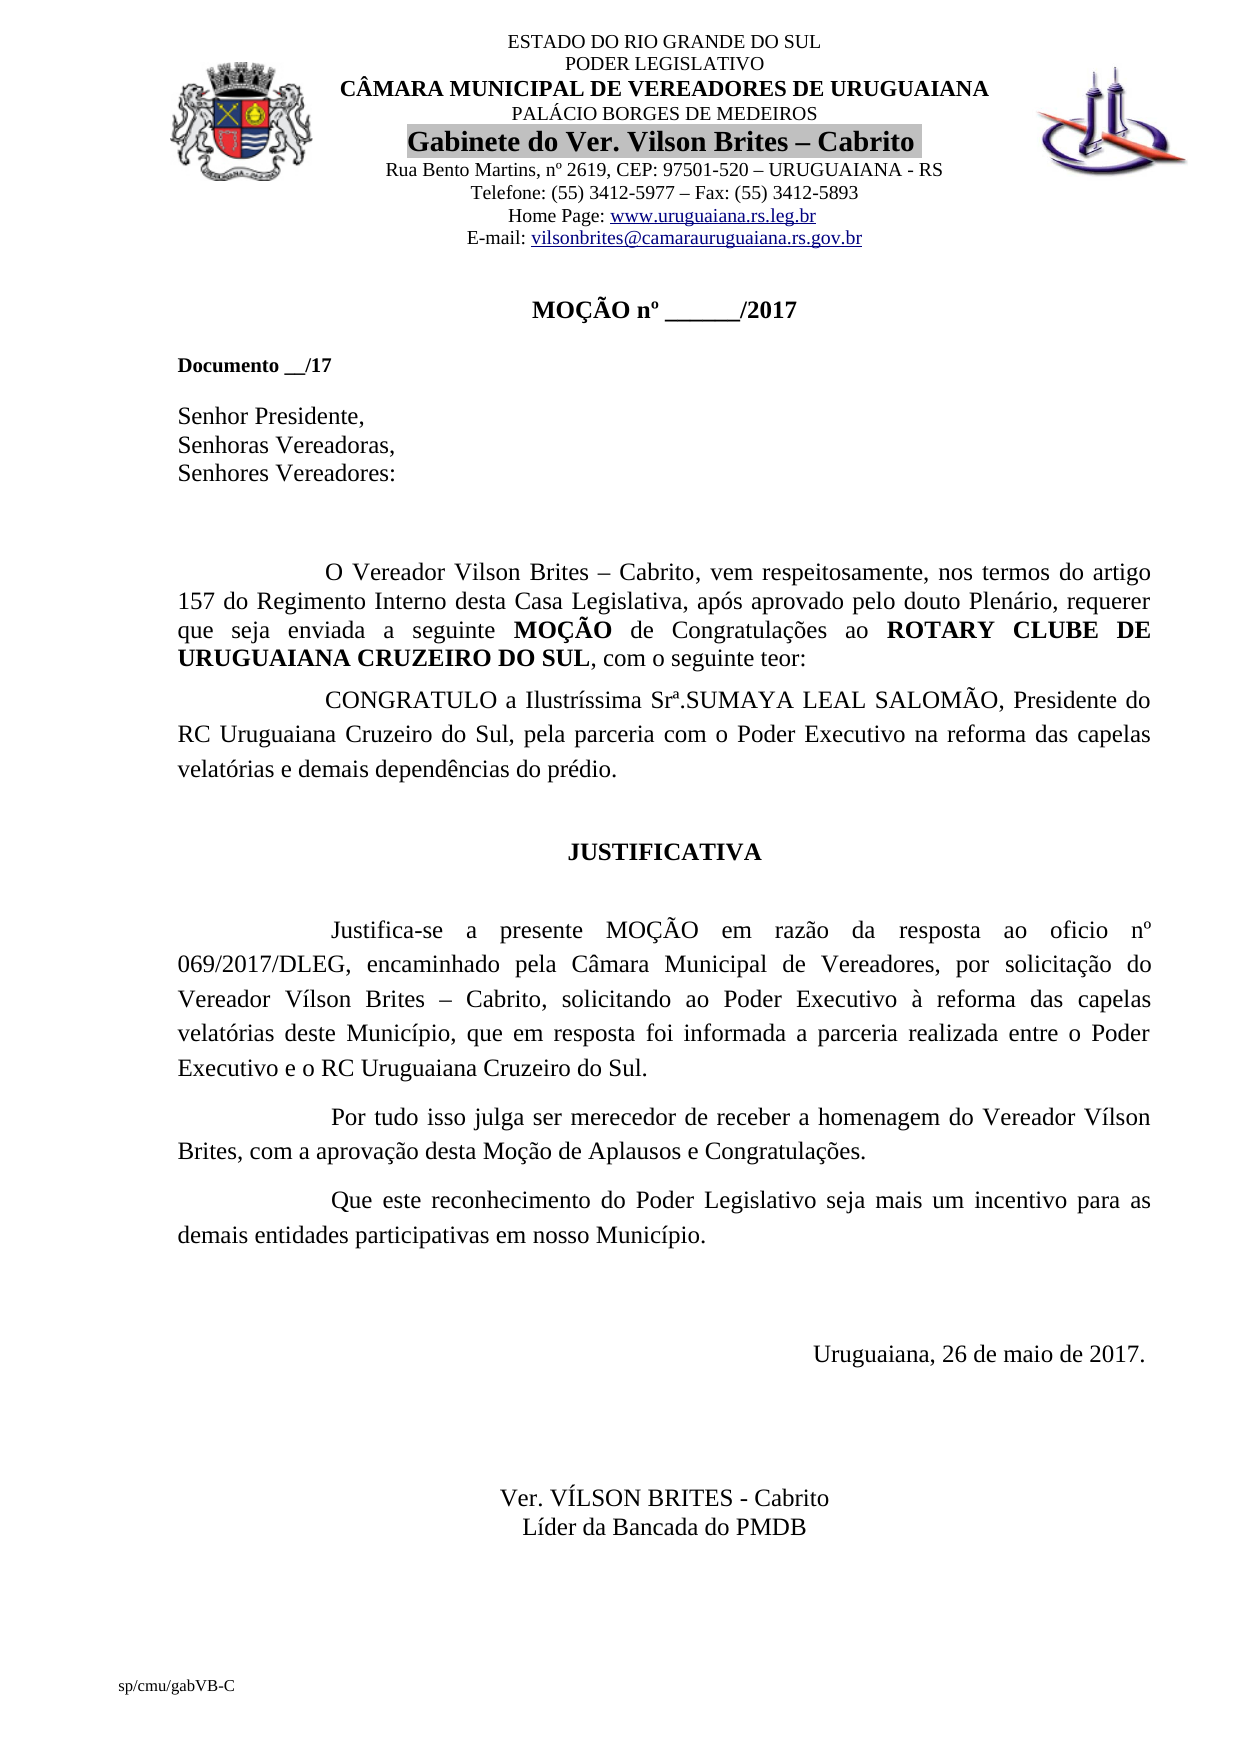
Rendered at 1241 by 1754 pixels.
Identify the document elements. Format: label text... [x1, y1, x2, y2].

text Por tudo isso julga ser merecedor de receber a homenagem do Vereador Vílson Brites, com a aprovação desta Moção de Aplausos e Congratulações. [177, 1102, 1152, 1165]
text Senhores Vereadores: [177, 458, 1152, 487]
picture [170, 62, 313, 181]
text CONGRATULO a Ilustríssima Srª.SUMAYA LEAL SALOMÃO, Presidente do RC Uruguaiana Cruzeiro do Sul, pela parceria com o Poder Executivo na reforma das capelas velatórias e demais dependências do prédio. [177, 685, 1152, 782]
text MOÇÃO nº ______/2017 [177, 295, 1152, 324]
text Ver. VÍLSON BRITES - Cabrito [177, 1483, 1152, 1512]
text Justifica-se a presente MOÇÃO em razão da resposta ao oficio nº 069/2017/DLEG, encaminhado pela Câmara Municipal de Vereadores, por solicitação do Vereador Vílson Brites – Cabrito, solicitando ao Poder Executivo à reforma das capelas velatórias deste Município, que em resposta foi informada a parceria realizada entre o Poder Executivo e o RC Uruguaiana Cruzeiro do Sul. [177, 915, 1152, 1082]
text O Vereador Vilson Brites – Cabrito, vem respeitosamente, nos termos do artigo 157 do Regimento Interno desta Casa Legislativa, após aprovado pelo douto Plenário, requerer que seja enviada a seguinte MOÇÃO de Congratulações ao ROTARY CLUBE DE URUGUAIANA CRUZEIRO DO SUL, com o seguinte teor: [177, 557, 1152, 672]
text Que este reconhecimento do Poder Legislativo seja mais um incentivo para as demais entidades participativas em nosso Município. [177, 1186, 1152, 1249]
text JUSTIFICATIVA [177, 837, 1152, 866]
text Líder da Bancada do PMDB [177, 1512, 1152, 1540]
text Senhor Presidente, [177, 401, 1152, 430]
picture [1032, 62, 1189, 181]
text Uruguaiana, 26 de maio de 2017. [177, 1339, 1152, 1368]
text Documento __/17 [177, 353, 1152, 377]
text Senhoras Vereadoras, [177, 430, 1152, 458]
